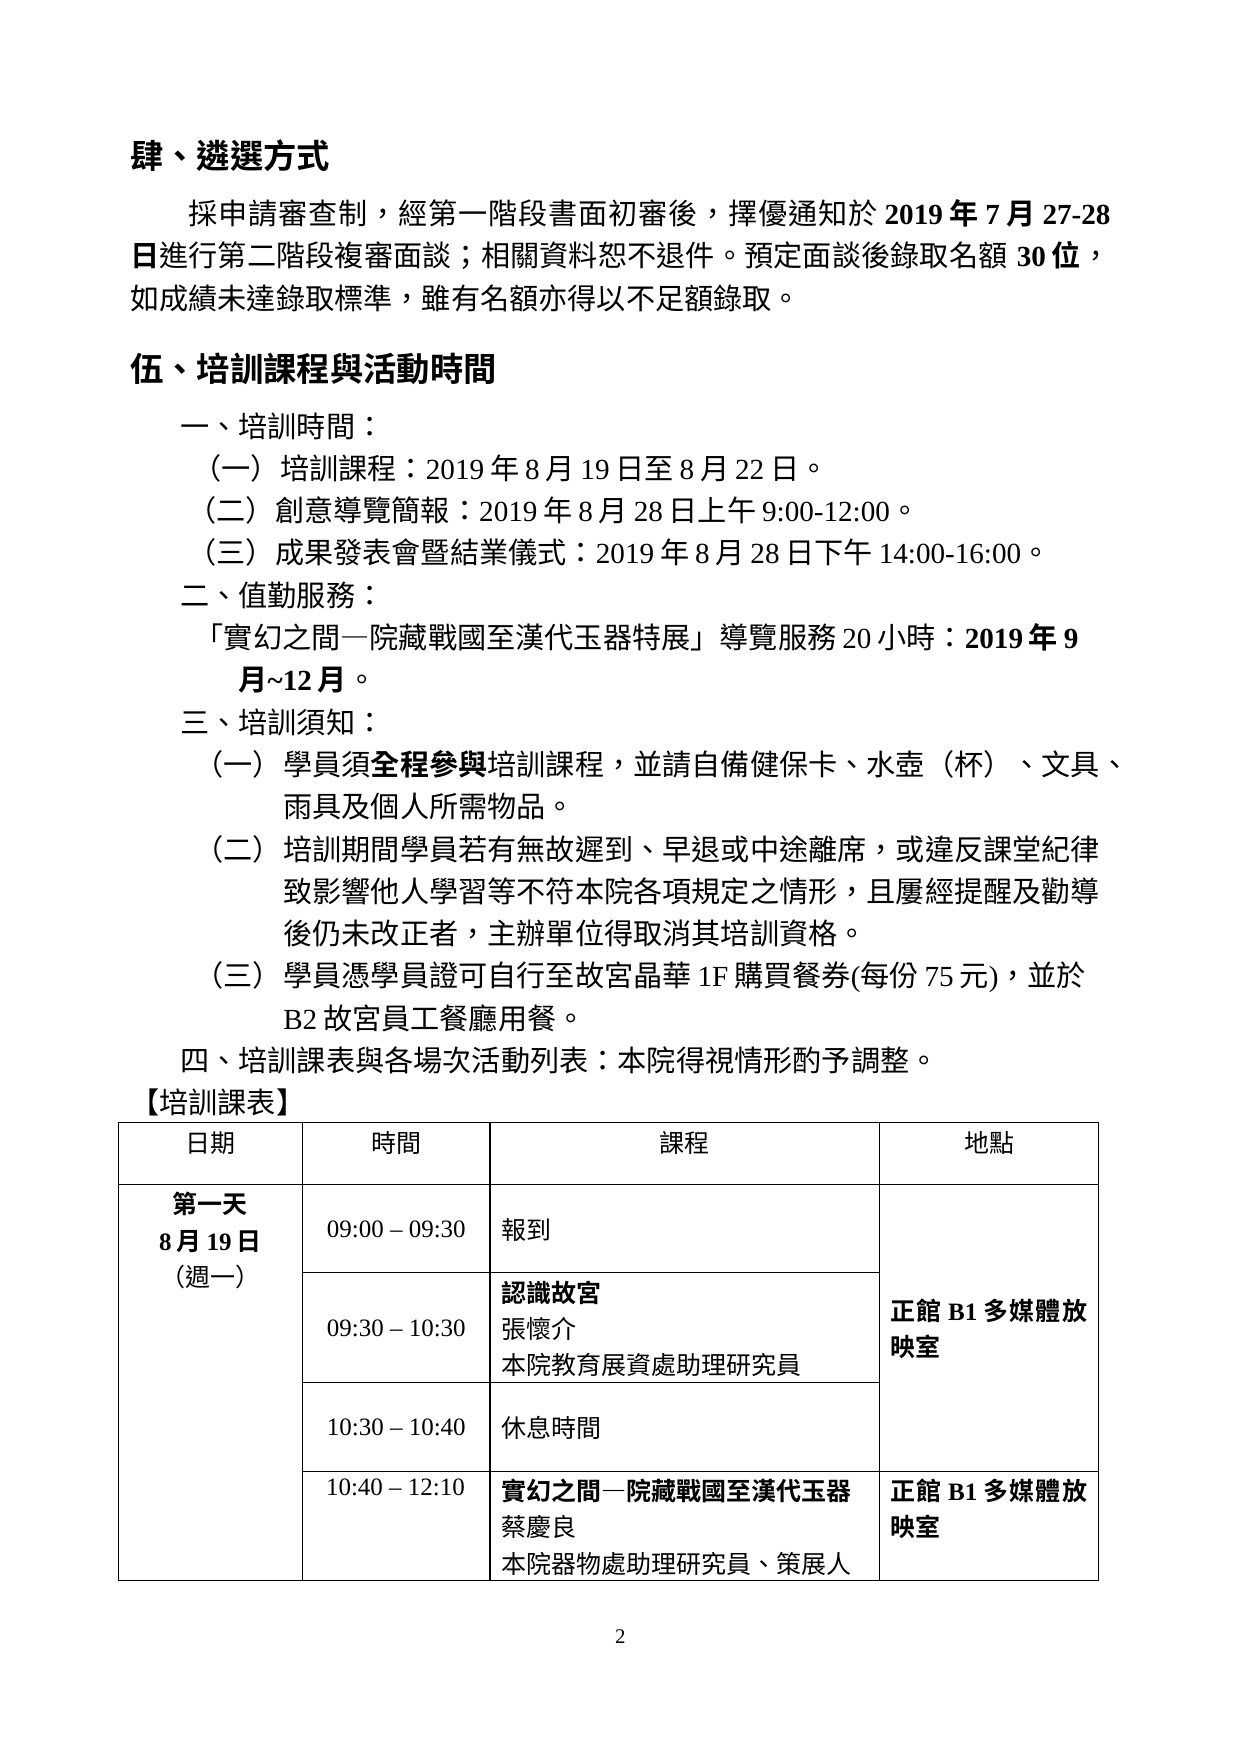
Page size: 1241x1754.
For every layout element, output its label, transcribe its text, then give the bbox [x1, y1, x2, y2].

list 學員憑學員證可自行至故宮晶華1F購買餐券(每份75元)，並於B2故宮員工餐廳用餐。 [194, 953, 1110, 1038]
table_header 時間 [303, 1123, 489, 1184]
text 二、值勤服務： [180, 572, 1110, 615]
text （二）創意導覽簡報：2019年8月28日上午9:00-12:00。 [180, 488, 1110, 530]
text 肆、遴選方式 [130, 130, 1110, 178]
table_cell 報到 [491, 1185, 879, 1272]
table_header 課程 [491, 1123, 879, 1184]
table_cell 10:40 – 12:10 [303, 1472, 489, 1580]
text 一、培訓時間： [180, 403, 1110, 446]
table_cell 認識故宮 張懷介 本院教育展資處助理研究員 [491, 1273, 879, 1382]
text 【培訓課表】 [130, 1080, 1110, 1122]
text 採申請審查制，經第一階段書面初審後，擇優通知於2019年7月27-28日進行第二階段複審面談；相關資料恕不退件。預定面談後錄取名額30位，如成績未達錄取標準，雖有名額亦得以不足額錄取。 [130, 191, 1110, 317]
table_cell 第一天 8月19日 （週一） [119, 1185, 302, 1580]
list 學員須全程參與培訓課程，並請自備健保卡、水壺（杯）、文具、雨具及個人所需物品。 [194, 742, 1110, 826]
table_cell 09:00 – 09:30 [303, 1185, 489, 1272]
text 伍、培訓課程與活動時間 [130, 342, 1110, 391]
table_cell 09:30 – 10:30 [303, 1273, 489, 1382]
text 「實幻之間—院藏戰國至漢代玉器特展」導覽服務20小時：2019年9月~12月。 [180, 615, 1110, 699]
list 培訓期間學員若有無故遲到、早退或中途離席，或違反課堂紀律致影響他人學習等不符本院各項規定之情形，且屢經提醒及勸導後仍未改正者，主辦單位得取消其培訓資格。 [194, 826, 1110, 953]
table_cell 10:30 – 10:40 [303, 1383, 489, 1471]
table_cell 實幻之間—院藏戰國至漢代玉器 蔡慶良 本院器物處助理研究員、策展人 [491, 1472, 879, 1580]
text 三、培訓須知： [180, 699, 1110, 742]
text 四、培訓課表與各場次活動列表：本院得視情形酌予調整。 [180, 1038, 1110, 1080]
table_cell 休息時間 [491, 1383, 879, 1471]
text （三）成果發表會暨結業儀式：2019年8月28日下午14:00-16:00。 [180, 530, 1110, 572]
text （一）培訓課程：2019年8月19日至8月22日。 [174, 446, 1110, 488]
table_header 地點 [880, 1123, 1098, 1184]
table_cell 正館B1多媒體放映室 [880, 1472, 1098, 1580]
table_header 日期 [119, 1123, 302, 1184]
table_cell 正館B1多媒體放映室 [880, 1185, 1098, 1471]
